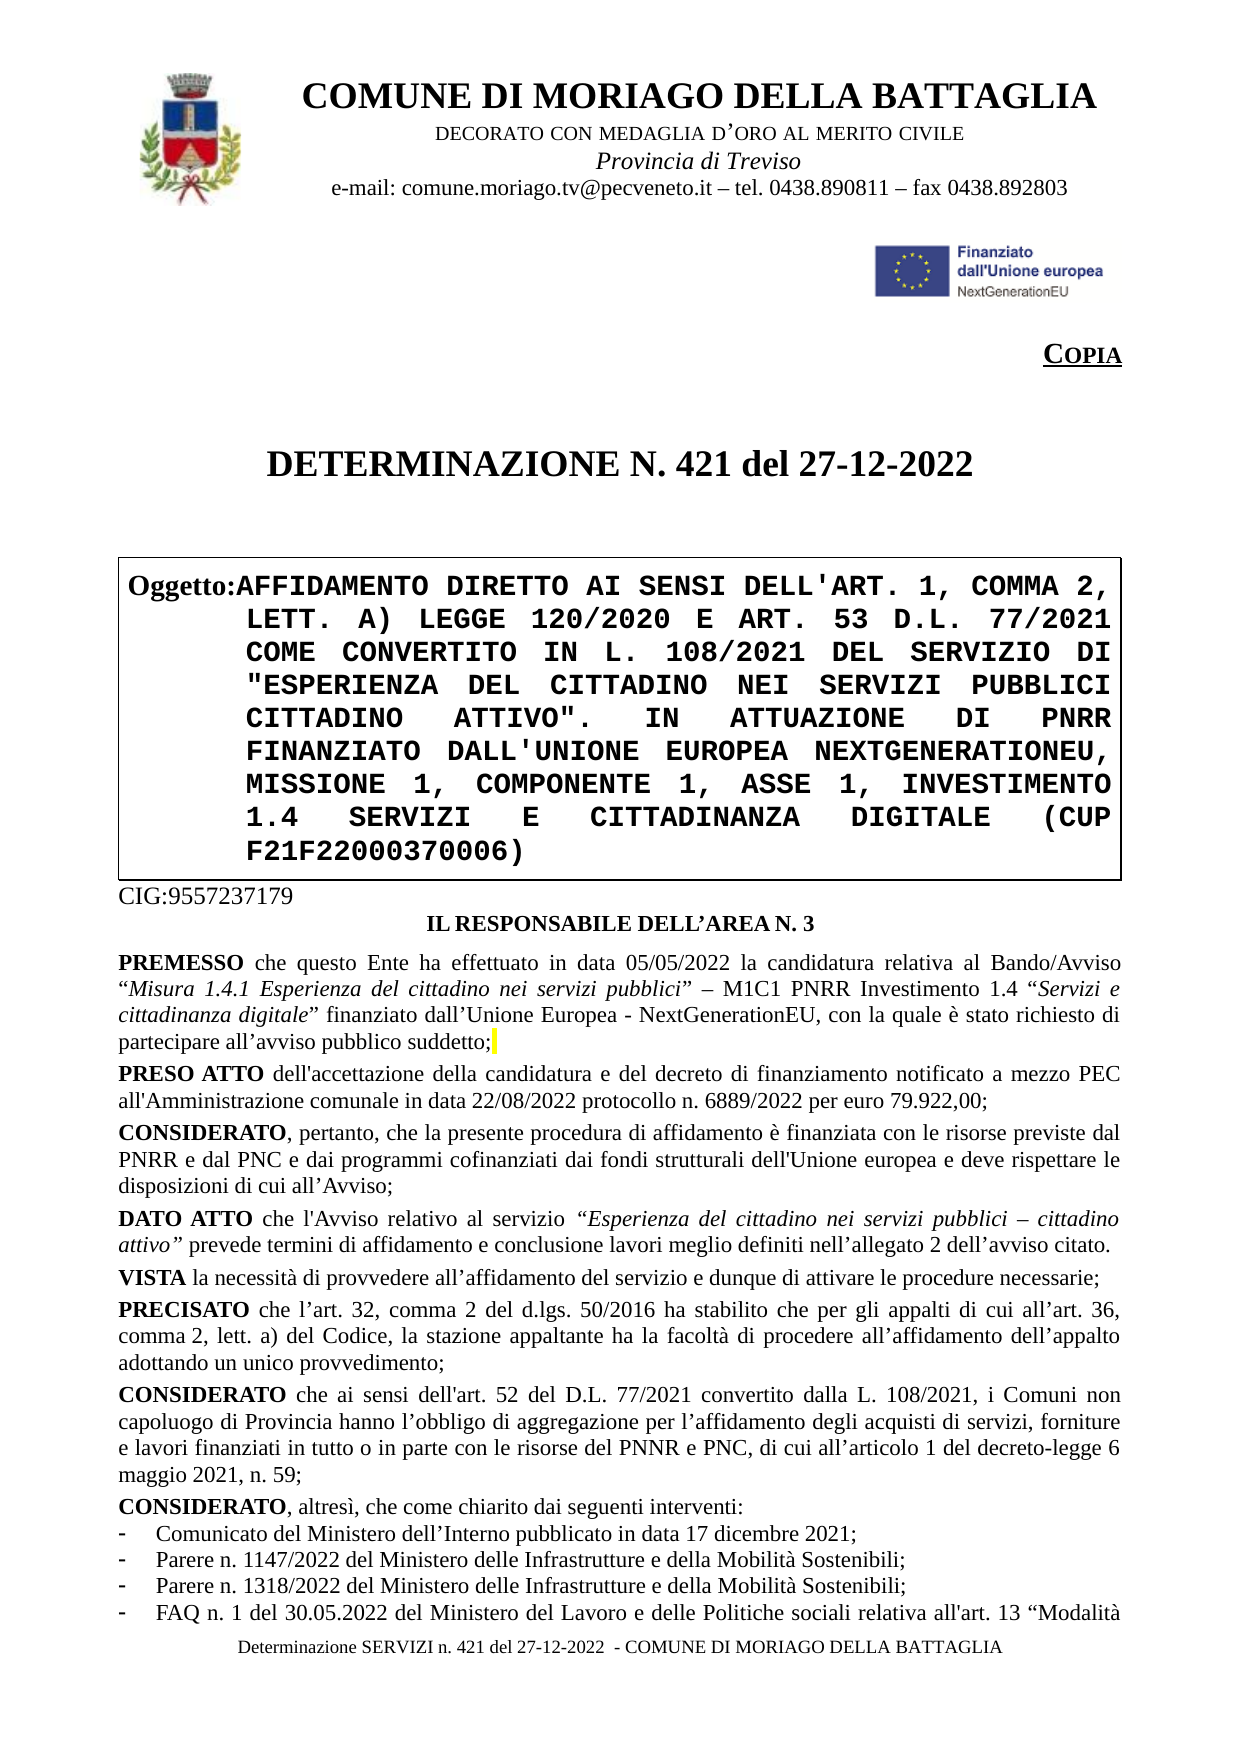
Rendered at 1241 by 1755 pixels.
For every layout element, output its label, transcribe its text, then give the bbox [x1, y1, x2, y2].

text CONSIDERATO, altresì, che come chiarito dai seguenti interventi: [118, 1493, 1122, 1519]
list Parere n. 1147/2022 del Ministero delle Infrastrutture e della Mobilità Sostenibili; [118, 1546, 1122, 1572]
text PRESO ATTO dell'accettazione della candidatura e del decreto di finanziamento notificato a mezzo PEC all'Amministrazione comunale in data 22/08/2022 protocollo n. 6889/2022 per euro 79.922,00; [118, 1060, 1122, 1113]
text PRECISATO che l’art. 32, comma 2 del d.lgs. 50/2016 ha stabilito che per gli appalti di cui all’art. 36, comma 2, lett. a) del Codice, la stazione appaltante ha la facoltà di procedere all’affidamento dell’appalto adottando un unico provvedimento; [118, 1296, 1122, 1375]
text CIG:9557237179 [118, 881, 1122, 910]
text IL RESPONSABILE DELL’AREA N. 3 [118, 910, 1122, 936]
text PREMESSO che questo Ente ha effettuato in data 05/05/2022 la candidatura relativa al Bando/Avviso “Misura 1.4.1 Esperienza del cittadino nei servizi pubblici” – M1C1 PNRR Investimento 1.4 “Servizi e cittadinanza digitale” finanziato dall’Unione Europea - NextGenerationEU, con la quale è stato richiesto di partecipare all’avviso pubblico suddetto; [118, 949, 1122, 1054]
text CONSIDERATO che ai sensi dell'art. 52 del D.L. 77/2021 convertito dalla L. 108/2021, i Comuni non capoluogo di Provincia hanno l’obbligo di aggregazione per l’affidamento degli acquisti di servizi, forniture e lavori finanziati in tutto o in parte con le risorse del PNNR e PNC, di cui all’articolo 1 del decreto-legge 6 maggio 2021, n. 59; [118, 1382, 1122, 1487]
text DATO ATTO che l'Avviso relativo al servizio “Esperienza del cittadino nei servizi pubblici – cittadino attivo” prevede termini di affidamento e conclusione lavori meglio definiti nell’allegato 2 dell’avviso citato. [118, 1205, 1122, 1257]
text DETERMINAZIONE N. 421 del 27-12-2022 [118, 442, 1122, 485]
text Oggetto: AFFIDAMENTO DIRETTO AI SENSI DELL'ART. 1, COMMA 2, LETT. A) LEGGE 120/2020 E ART. 53 D.L. 77/2021 COME CONVERTITO IN L. 108/2021 DEL SERVIZIO DI "ESPERIENZA DEL CITTADINO NEI SERVIZI PUBBLICI CITTADINO ATTIVO". IN ATTUAZIONE DI PNRR FINANZIATO DALL'UNIONE EUROPEA NEXTGENERATIONEU, MISSIONE 1, COMPONENTE 1, ASSE 1, INVESTIMENTO 1.4 SERVIZI E CITTADINANZA DIGITALE (CUP F21F22000370006) [119, 558, 1120, 879]
list FAQ n. 1 del 30.05.2022 del Ministero del Lavoro e delle Politiche sociali relativa all'art. 13 “Modalità [118, 1599, 1122, 1625]
list Comunicato del Ministero dell’Interno pubblicato in data 17 dicembre 2021; [118, 1519, 1122, 1546]
text Copia [118, 336, 1122, 369]
list Parere n. 1318/2022 del Ministero delle Infrastrutture e della Mobilità Sostenibili; [118, 1572, 1122, 1599]
text VISTA la necessità di provvedere all’affidamento del servizio e dunque di attivare le procedure necessarie; [118, 1264, 1122, 1290]
list CONSIDERATO, pertanto, che la presente procedura di affidamento è finanziata con le risorse previste dal PNRR e dal PNC e dai programmi cofinanziati dai fondi strutturali dell'Unione europea e deve rispettare le disposizioni di cui all’Avviso; [118, 1119, 1122, 1198]
